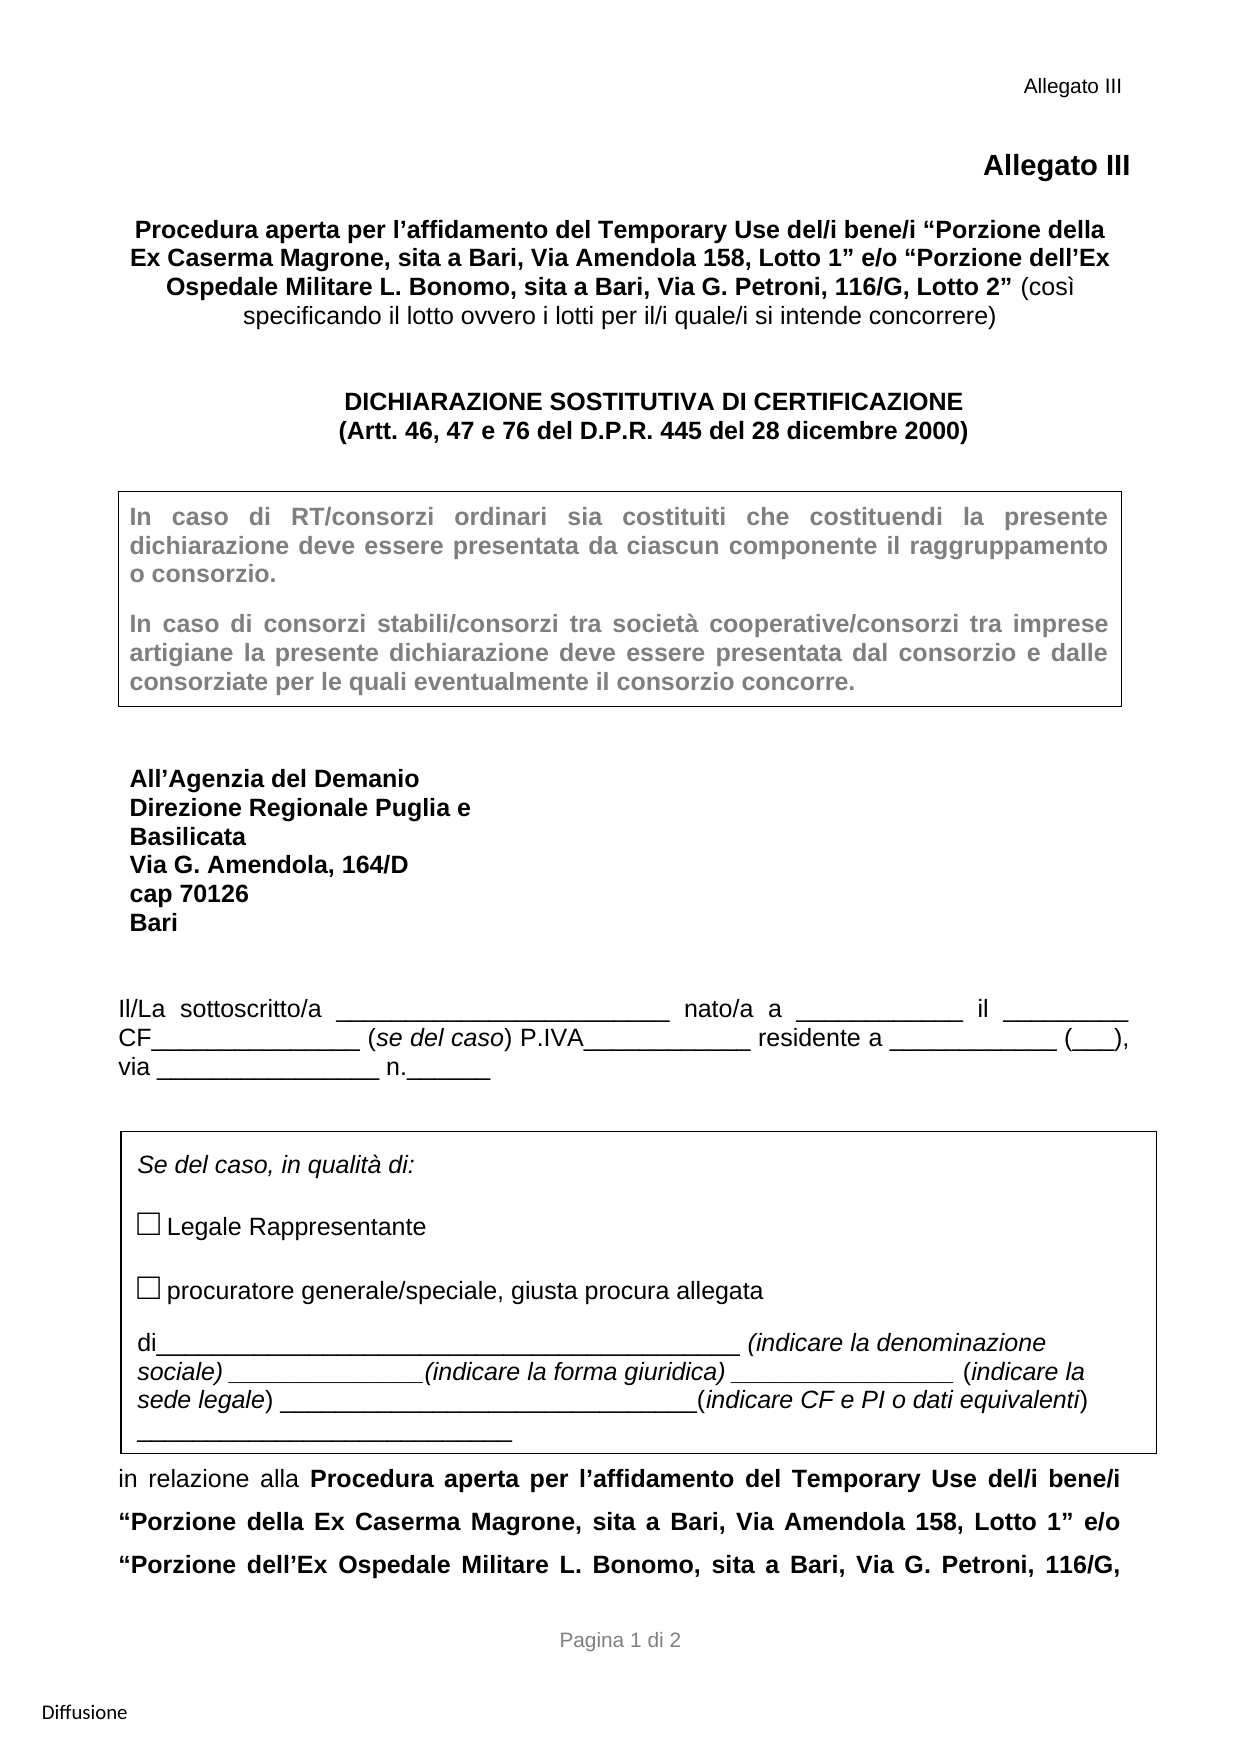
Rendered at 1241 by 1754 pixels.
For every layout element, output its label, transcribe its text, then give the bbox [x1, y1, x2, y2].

text Se del caso, in qualità di: [137, 1150, 1141, 1179]
table_header [118, 359, 524, 387]
text di__________________________________________ (indicare la denominazione sociale) ______________(indicare la forma giuridica) ________________ (indicare la sede legale) ______________________________(indicare CF e PI o dati equivalenti) ___________________________ [137, 1328, 1141, 1443]
text in relazione alla Procedura aperta per l’affidamento del Temporary Use del/i bene/i “Porzione della Ex Caserma Magrone, sita a Bari, Via Amendola 158, Lotto 1” e/o “Porzione dell’Ex Ospedale Militare L. Bonomo, sita a Bari, Via G. Petroni, 116/G, [118, 1464, 1122, 1579]
text Il/La sottoscritto/a ________________________ nato/a a ____________ il _________ CF_______________ (se del caso) P.IVA____________ residente a ____________ (___), via ________________ n.______ [118, 994, 1130, 1081]
text □ Legale Rappresentante [137, 1200, 1141, 1243]
table_header In caso di RT/consorzi ordinari sia costituiti che costituendi la presente dichiarazione deve essere presentata da ciascun componente il raggruppamento o consorzio. In caso di consorzi stabili/consorzi tra società cooperative/consorzi tra imprese artigiane la presente dichiarazione deve essere presentata dal consorzio e dalle consorziate per le quali eventualmente il consorzio concorre. [119, 492, 1121, 706]
text Allegato III [177, 148, 1130, 181]
table_header All’Agenzia del Demanio Direzione Regionale Puglia e Basilicata Via G. Amendola, 164/D cap 70126 Bari [118, 707, 524, 937]
text (Artt. 46, 47 e 76 del D.P.R. 445 del 28 dicembre 2000) [177, 416, 1130, 445]
text Procedura aperta per l’affidamento del Temporary Use del/i bene/i “Porzione della Ex Caserma Magrone, sita a Bari, Via Amendola 158, Lotto 1” e/o “Porzione dell’Ex Ospedale Militare L. Bonomo, sita a Bari, Via G. Petroni, 116/G, Lotto 2” (così specificando il lotto ovvero i lotti per il/i quale/i si intende concorrere) [118, 215, 1122, 330]
text DICHIARAZIONE SOSTITUTIVA DI CERTIFICAZIONE [177, 387, 1130, 416]
text □ procuratore generale/speciale, giusta procura allegata [137, 1264, 1141, 1307]
